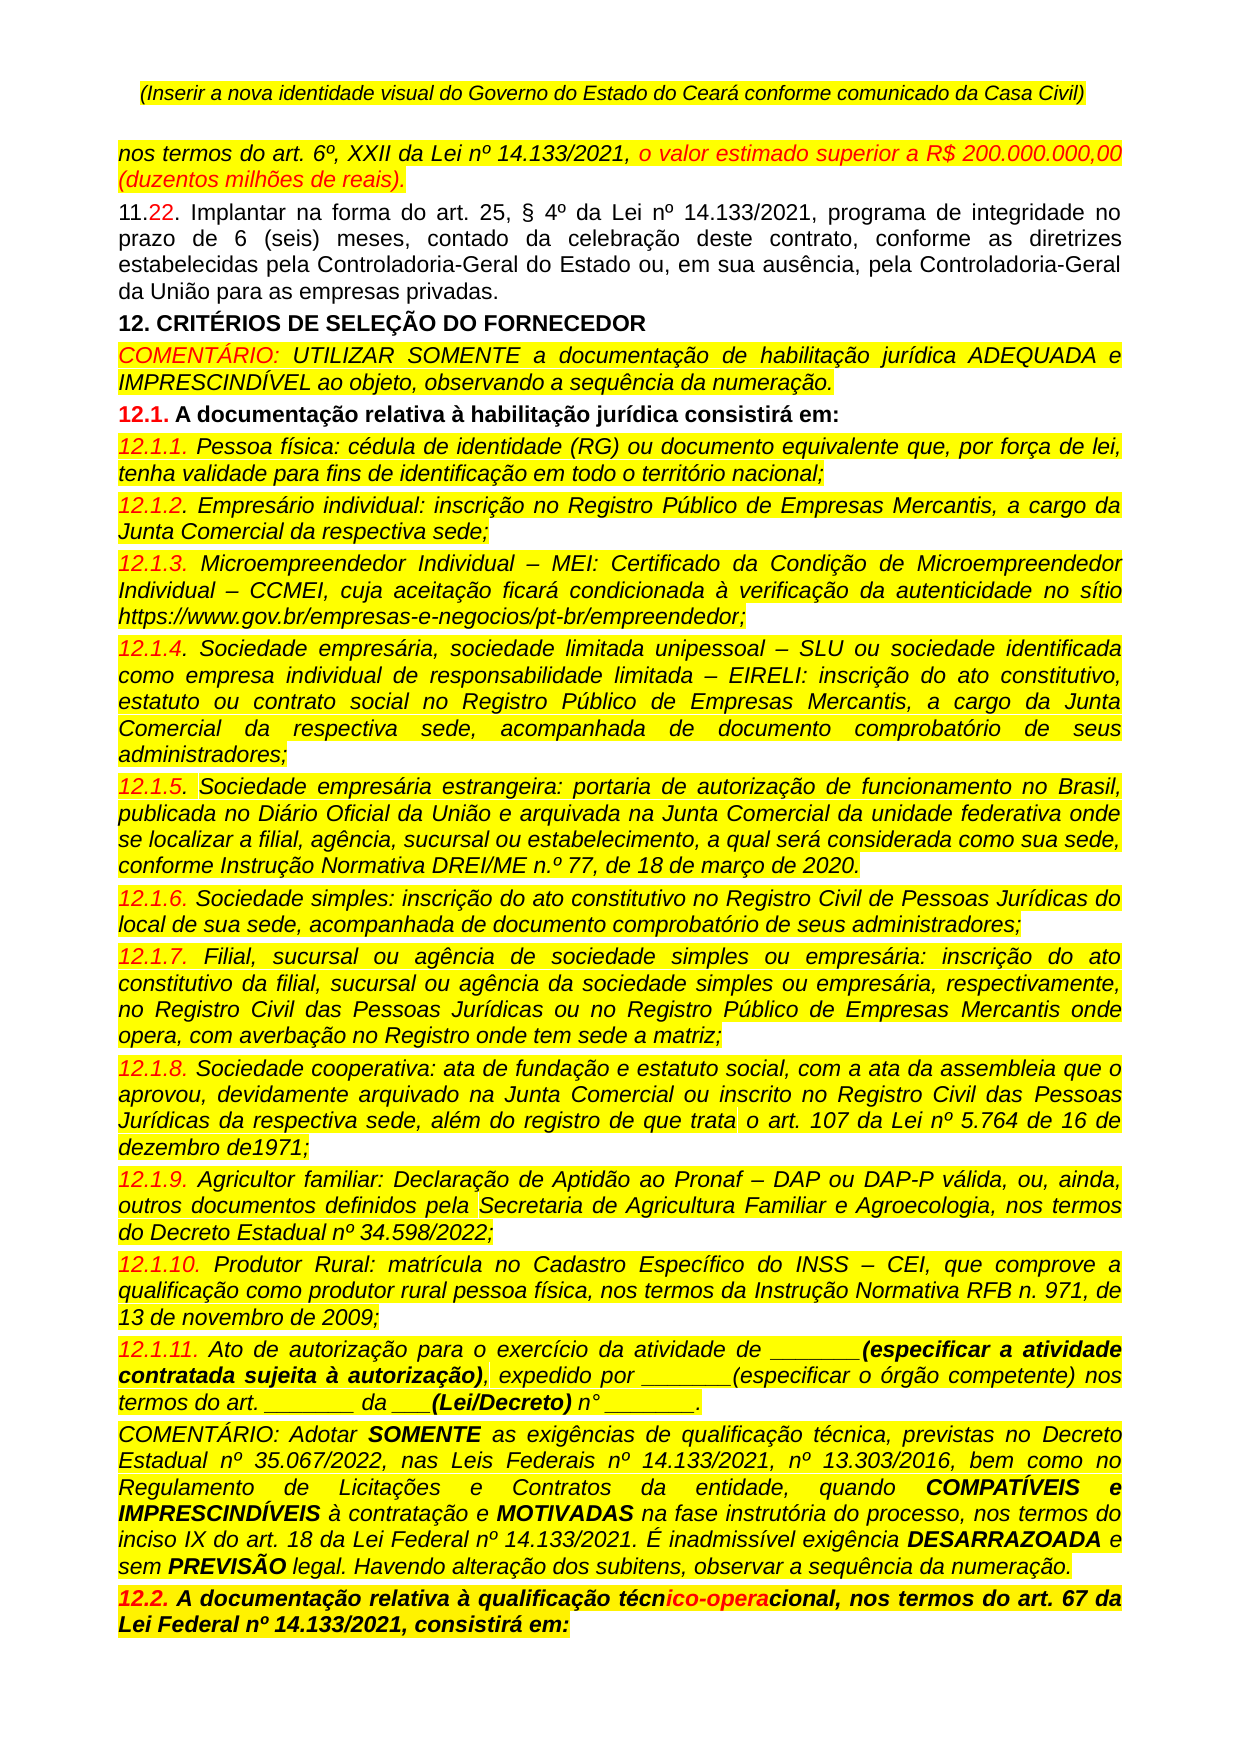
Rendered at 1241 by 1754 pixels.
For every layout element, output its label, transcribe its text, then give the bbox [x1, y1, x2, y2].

text 12.1.2. Empresário individual: inscrição no Registro Público de Empresas Mercantis, a cargo da Junta Comercial da respectiva sede; [118, 492, 1122, 544]
text 12.1.3. Microempreendedor Individual – MEI: Certificado da Condição de Microempreendedor Individual – CCMEI, cuja aceitação ficará condicionada à verificação da autenticidade no sítio https://www.gov.br/empresas-e-negocios/pt-br/empreendedor; [118, 550, 1122, 629]
text 12.1.10. Produtor Rural: matrícula no Cadastro Específico do INSS – CEI, que comprove a qualificação como produtor rural pessoa física, nos termos da Instrução Normativa RFB n. 971, de 13 de novembro de 2009; [118, 1251, 1122, 1330]
text 12.1.5. Sociedade empresária estrangeira: portaria de autorização de funcionamento no Brasil, publicada no Diário Oficial da União e arquivada na Junta Comercial da unidade federativa onde se localizar a filial, agência, sucursal ou estabelecimento, a qual será considerada como sua sede, conforme Instrução Normativa DREI/ME n.º 77, de 18 de março de 2020. [118, 773, 1122, 878]
text 12.1.8. Sociedade cooperativa: ata de fundação e estatuto social, com a ata da assembleia que o aprovou, devidamente arquivado na Junta Comercial ou inscrito no Registro Civil das Pessoas Jurídicas da respectiva sede, além do registro de que trata o art. 107 da Lei nº 5.764 de 16 de dezembro de1971; [118, 1054, 1122, 1160]
text nos termos do art. 6º, XXII da Lei nº 14.133/2021, o valor estimado superior a R$ 200.000.000,00 (duzentos milhões de reais). [118, 140, 1122, 193]
text 12. CRITÉRIOS DE SELEÇÃO DO FORNECEDOR [118, 310, 1122, 336]
text 12.1.11. Ato de autorização para o exercício da atividade de _______(especificar a atividade contratada sujeita à autorização), expedido por _______(especificar o órgão competente) nos termos do art. _______ da ___(Lei/Decreto) n° _______. [118, 1336, 1122, 1415]
text 11.22. Implantar na forma do art. 25, § 4º da Lei nº 14.133/2021, programa de integridade no prazo de 6 (seis) meses, contado da celebração deste contrato, conforme as diretrizes estabelecidas pela Controladoria-Geral do Estado ou, em sua ausência, pela Controladoria-Geral da União para as empresas privadas. [118, 198, 1122, 304]
text 12.2. A documentação relativa à qualificação técnico-operacional, nos termos do art. 67 da Lei Federal nº 14.133/2021, consistirá em: [118, 1585, 1122, 1638]
text 12.1.9. Agricultor familiar: Declaração de Aptidão ao Pronaf – DAP ou DAP-P válida, ou, ainda, outros documentos definidos pela Secretaria de Agricultura Familiar e Agroecologia, nos termos do Decreto Estadual nº 34.598/2022; [118, 1166, 1122, 1245]
text COMENTÁRIO: Adotar SOMENTE as exigências de qualificação técnica, previstas no Decreto Estadual nº 35.067/2022, nas Leis Federais nº 14.133/2021, nº 13.303/2016, bem como no Regulamento de Licitações e Contratos da entidade, quando COMPATÍVEIS e IMPRESCINDÍVEIS à contratação e MOTIVADAS na fase instrutória do processo, nos termos do inciso IX do art. 18 da Lei Federal nº 14.133/2021. É inadmissível exigência DESARRAZOADA e sem PREVISÃO legal. Havendo alteração dos subitens, observar a sequência da numeração. [118, 1421, 1122, 1579]
text COMENTÁRIO: UTILIZAR SOMENTE a documentação de habilitação jurídica ADEQUADA e IMPRESCINDÍVEL ao objeto, observando a sequência da numeração. [118, 342, 1122, 395]
text 12.1.1. Pessoa física: cédula de identidade (RG) ou documento equivalente que, por força de lei, tenha validade para fins de identificação em todo o território nacional; [118, 433, 1122, 486]
text 12.1.7. Filial, sucursal ou agência de sociedade simples ou empresária: inscrição do ato constitutivo da filial, sucursal ou agência da sociedade simples ou empresária, respectivamente, no Registro Civil das Pessoas Jurídicas ou no Registro Público de Empresas Mercantis onde opera, com averbação no Registro onde tem sede a matriz; [118, 943, 1122, 1048]
text 12.1.4. Sociedade empresária, sociedade limitada unipessoal – SLU ou sociedade identificada como empresa individual de responsabilidade limitada – EIRELI: inscrição do ato constitutivo, estatuto ou contrato social no Registro Público de Empresas Mercantis, a cargo da Junta Comercial da respectiva sede, acompanhada de documento comprobatório de seus administradores; [118, 635, 1122, 767]
text 12.1. A documentação relativa à habilitação jurídica consistirá em: [118, 401, 1122, 427]
text 12.1.6. Sociedade simples: inscrição do ato constitutivo no Registro Civil de Pessoas Jurídicas do local de sua sede, acompanhada de documento comprobatório de seus administradores; [118, 884, 1122, 937]
